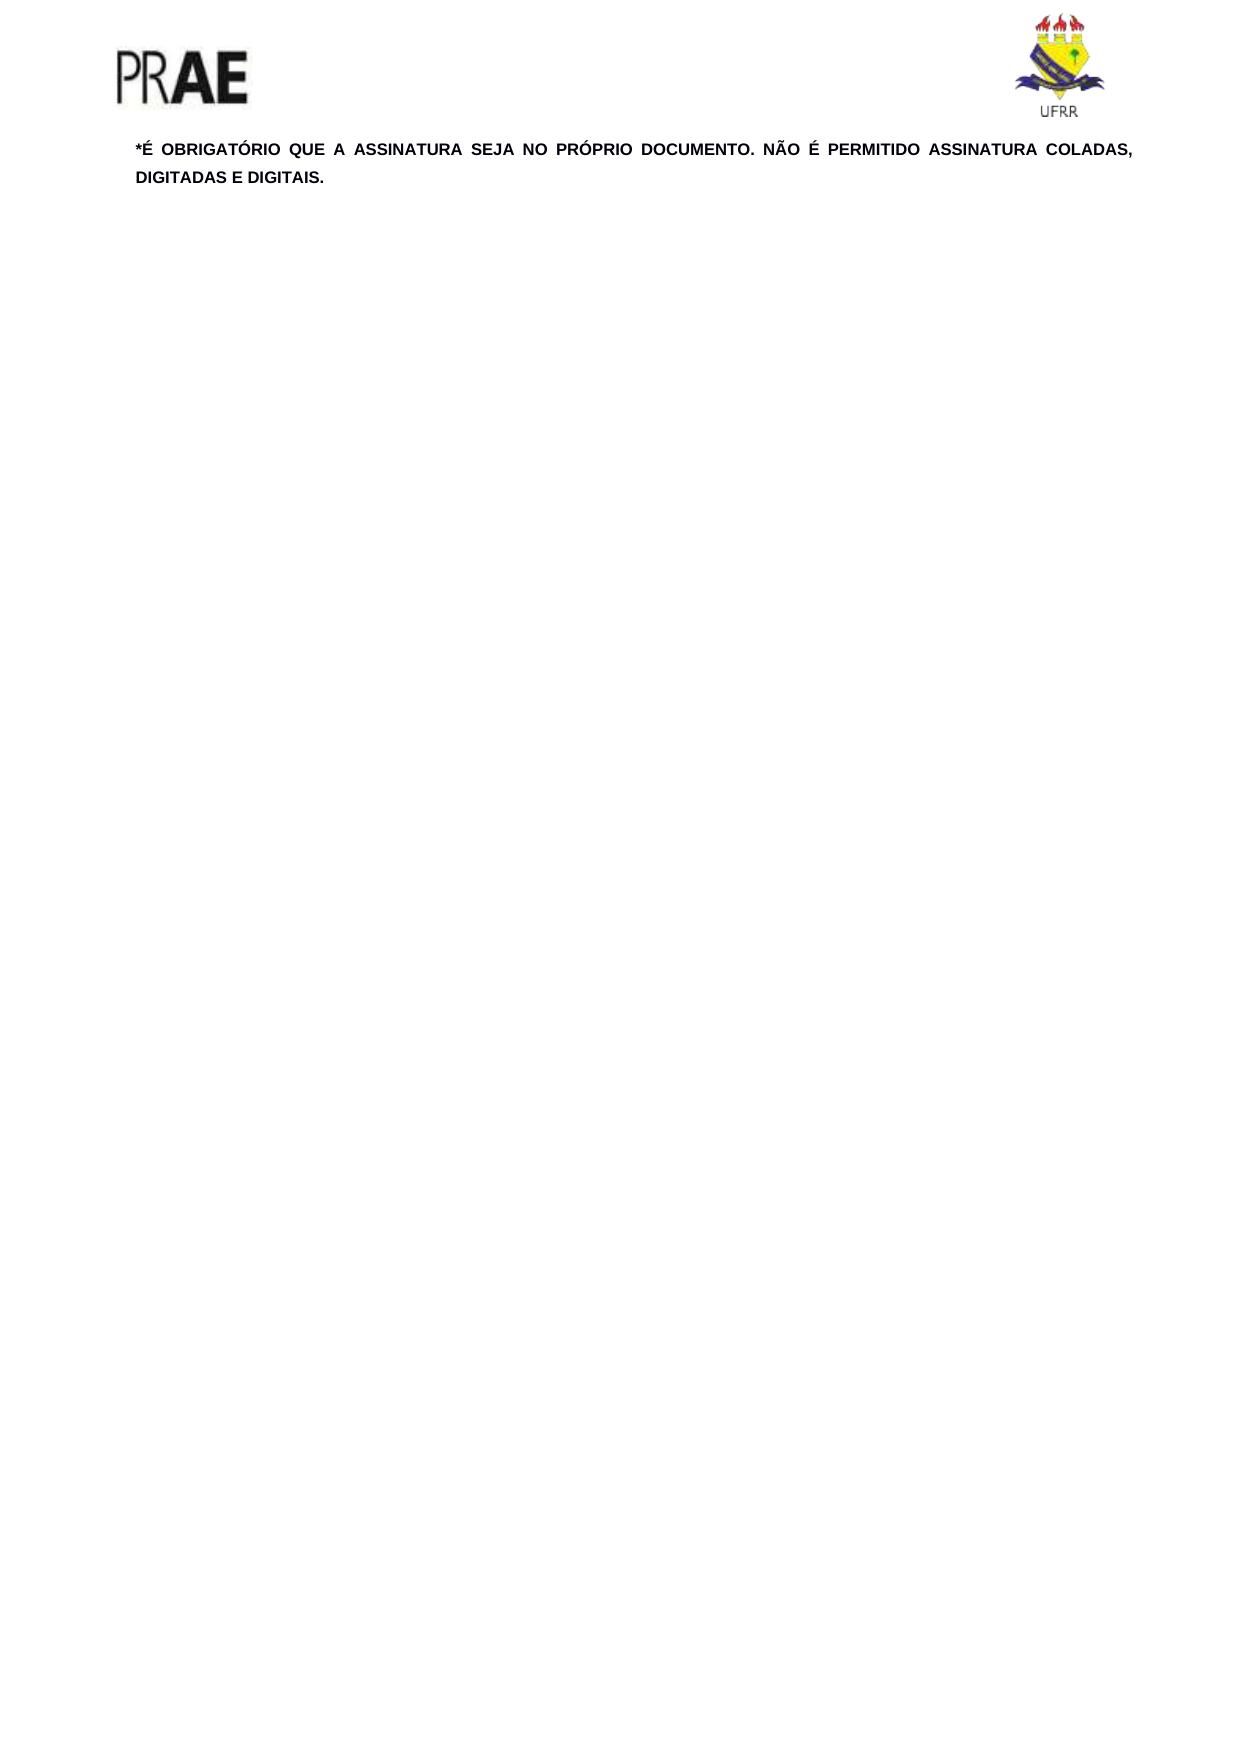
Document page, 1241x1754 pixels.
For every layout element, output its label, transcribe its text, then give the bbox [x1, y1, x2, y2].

text *É OBRIGATÓRIO QUE A ASSINATURA SEJA NO PRÓPRIO DOCUMENTO. NÃO É PERMITIDO ASSINATURA COLADAS, DIGITADAS E DIGITAIS. [135, 139, 1134, 187]
